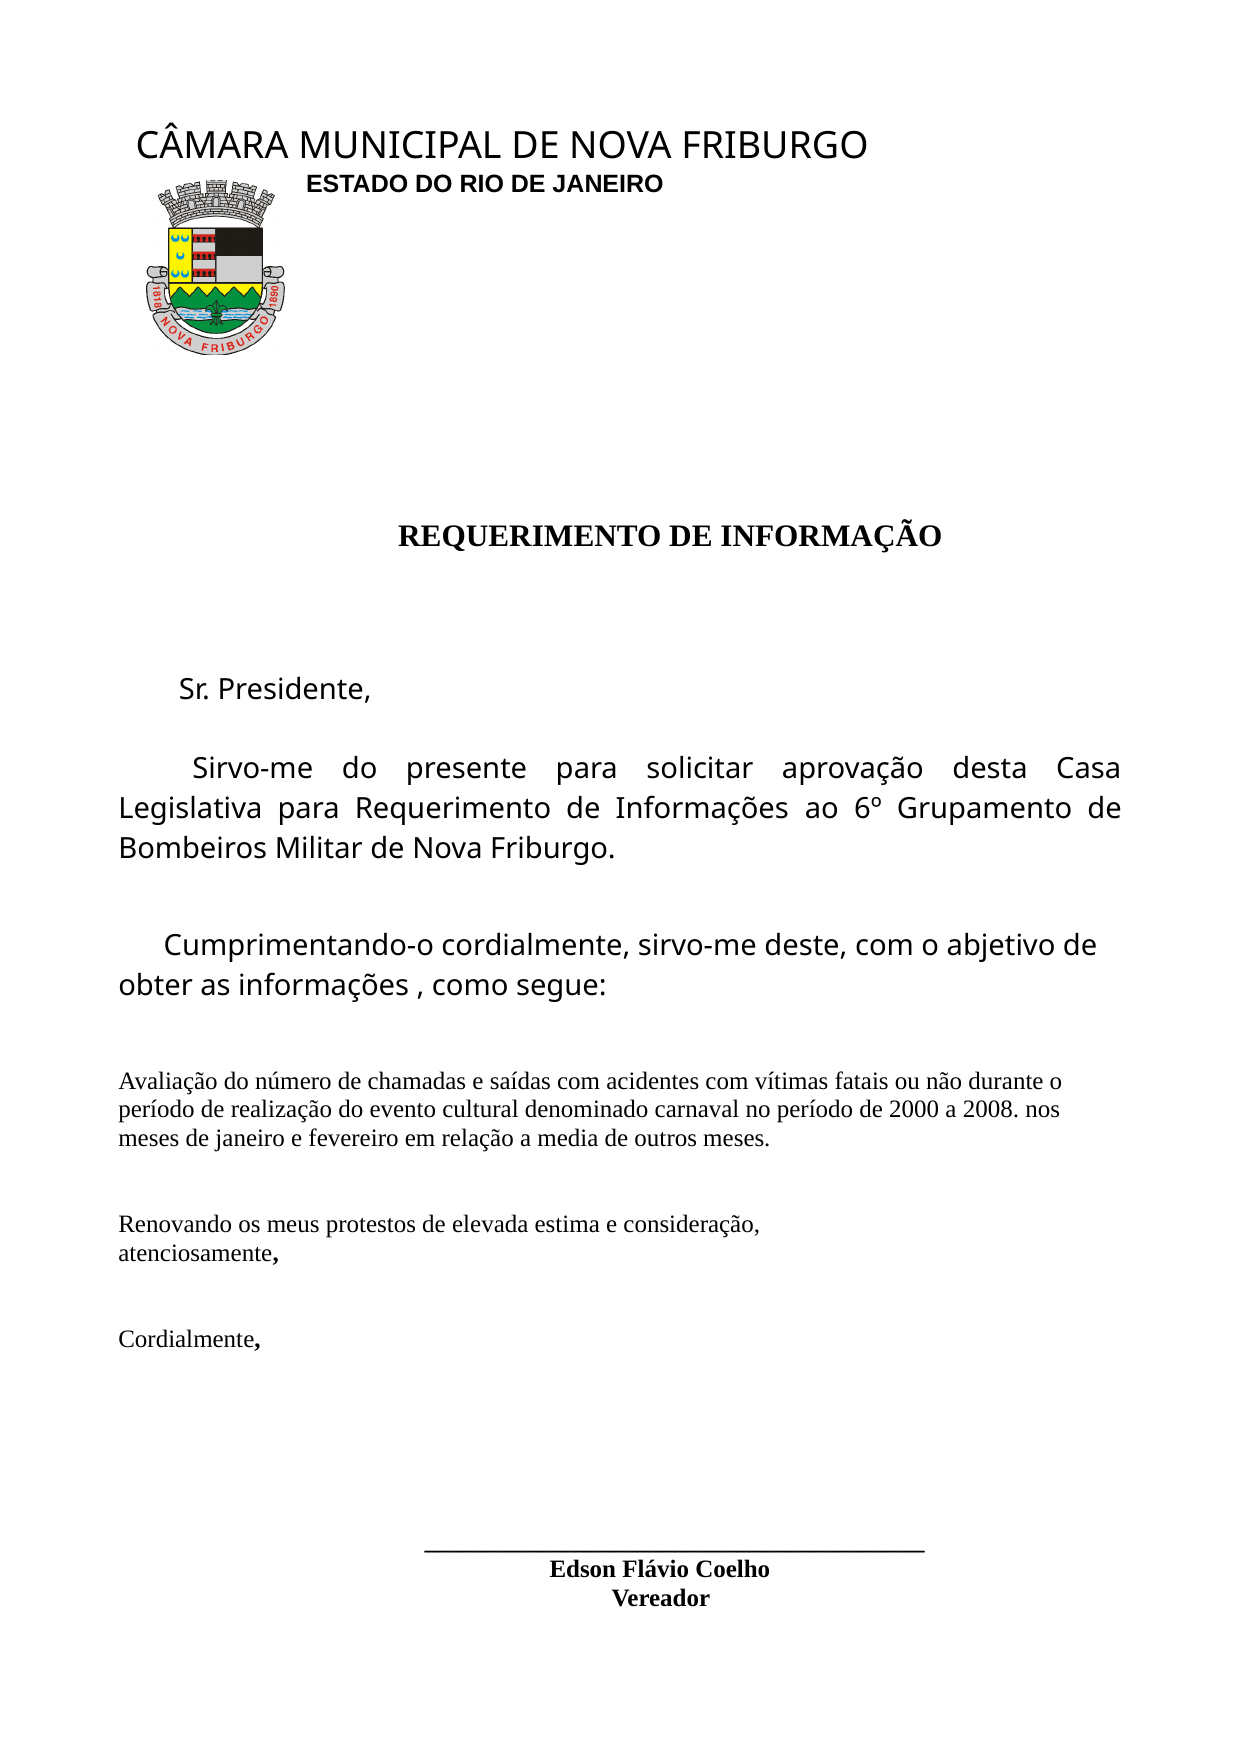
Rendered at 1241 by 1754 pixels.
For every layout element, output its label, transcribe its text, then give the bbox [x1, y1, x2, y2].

text Edson Flávio Coelho [118, 1554, 1122, 1583]
text atenciosamente, [118, 1238, 1122, 1267]
text CÂMARA MUNICIPAL DE NOVA FRIBURGO [118, 118, 1122, 169]
text REQUERIMENTO DE INFORMAÇÃO [118, 517, 1122, 553]
text ________________________________________ [118, 1526, 1122, 1554]
text Cumprimentando-o cordialmente, sirvo-me deste, com o abjetivo de obter as informações , como segue: [118, 924, 1122, 1003]
text Vereador [118, 1583, 1122, 1612]
text Cordialmente, [118, 1324, 1122, 1353]
text Sr. Presidente, [118, 668, 1122, 708]
text ESTADO DO RIO DE JANEIRO [118, 169, 1122, 355]
text Sirvo-me do presente para solicitar aprovação desta Casa Legislativa para Requerimento de Informações ao 6º Grupamento de Bombeiros Militar de Nova Friburgo. [118, 748, 1122, 867]
text Avaliação do número de chamadas e saídas com acidentes com vítimas fatais ou não durante o período de realização do evento cultural denominado carnaval no período de 2000 a 2008. nos meses de janeiro e fevereiro em relação a media de outros meses. [118, 1066, 1122, 1152]
text Renovando os meus protestos de elevada estima e consideração, [118, 1209, 1122, 1238]
